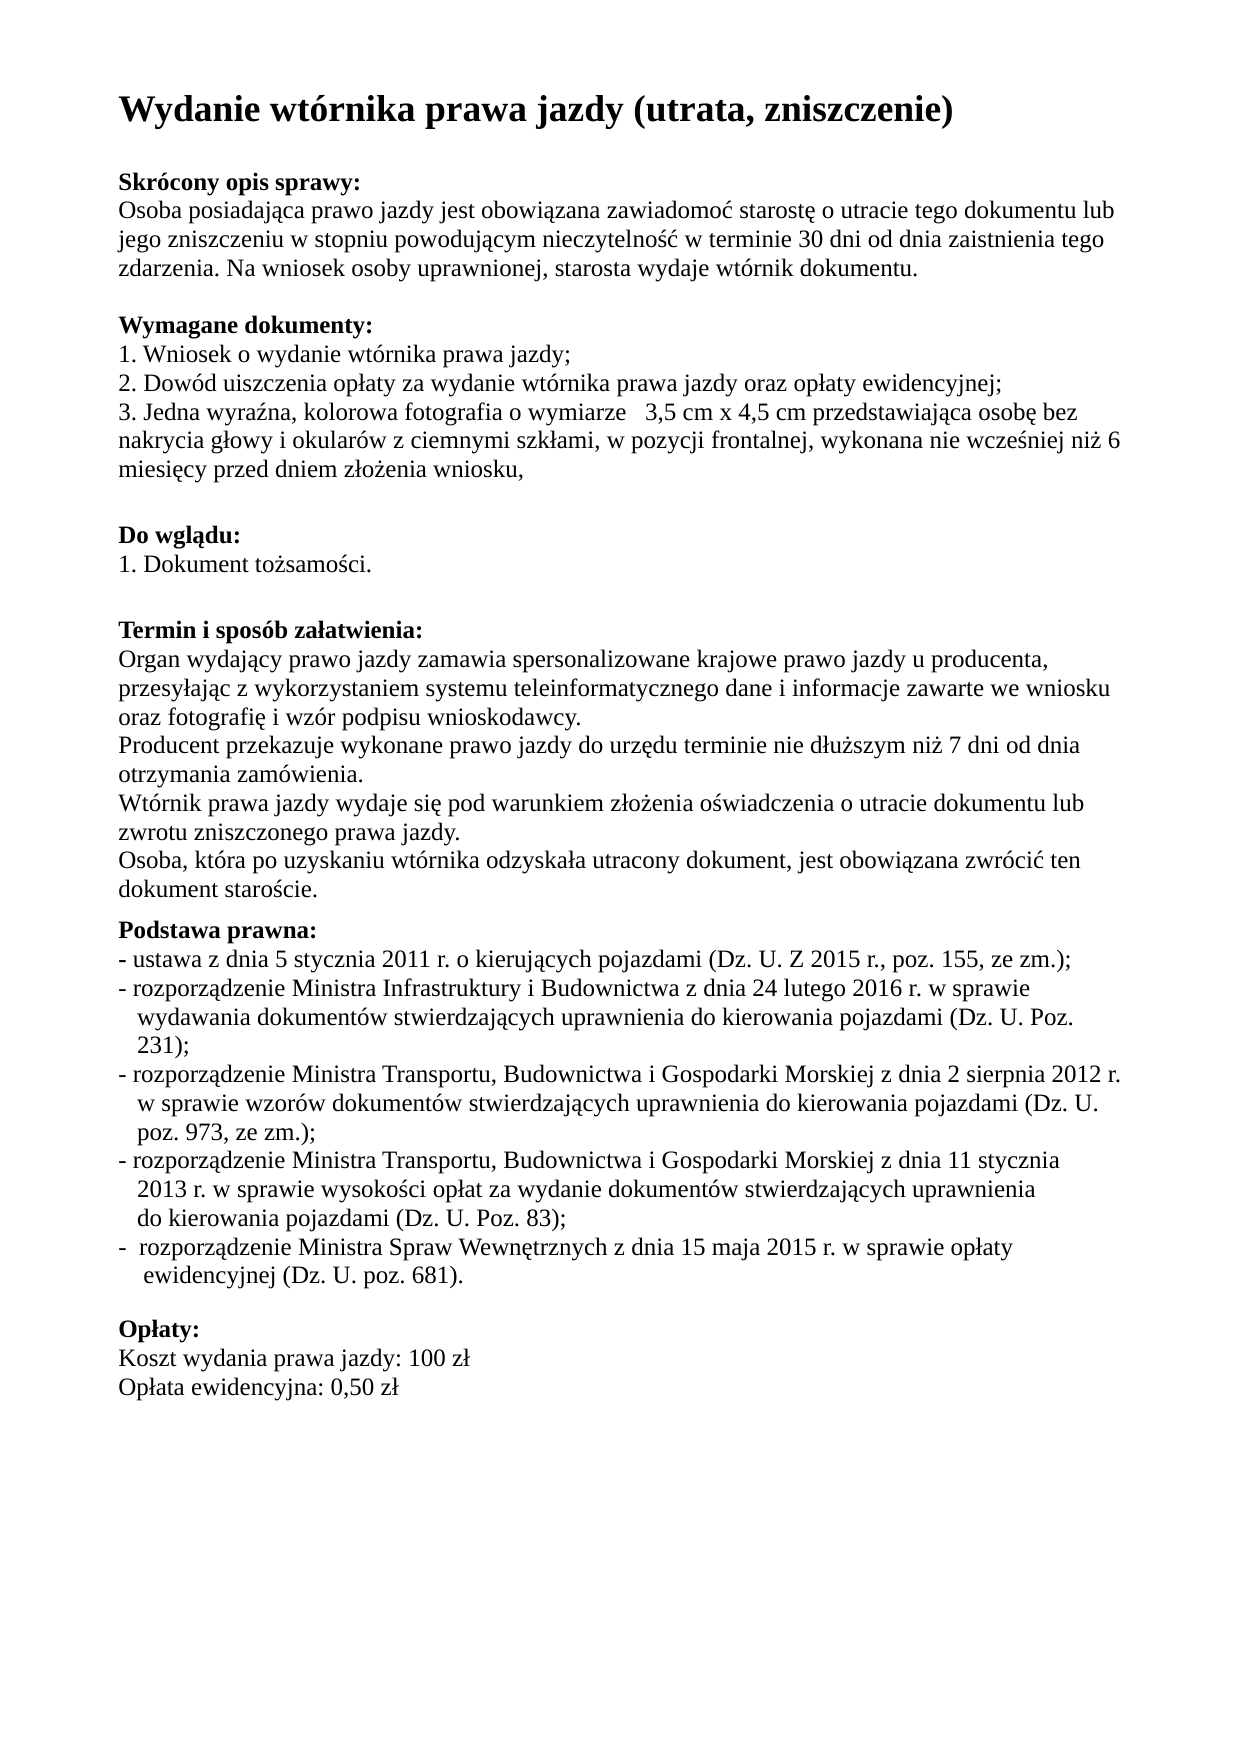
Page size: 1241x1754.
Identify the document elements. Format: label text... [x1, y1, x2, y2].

text w sprawie wzorów dokumentów stwierdzających uprawnienia do kierowania pojazdami (Dz. U. [118, 1088, 1122, 1117]
text 231); - rozporządzenie Ministra Transportu, Budownictwa i Gospodarki Morskiej z dnia 2 sierpnia 2012 r. [118, 1030, 1122, 1088]
text Podstawa prawna: - ustawa z dnia 5 stycznia 2011 r. o kierujących pojazdami (Dz. U. Z 2015 r., poz. 155, ze zm.); - rozporządzenie Ministra Infrastruktury i Budownictwa z dnia 24 lutego 2016 r. w sprawie [118, 915, 1122, 1002]
text do kierowania pojazdami (Dz. U. Poz. 83); [118, 1203, 1122, 1232]
text wydawania dokumentów stwierdzających uprawnienia do kierowania pojazdami (Dz. U. Poz. [118, 1002, 1122, 1030]
text - rozporządzenie Ministra Spraw Wewnętrznych z dnia 15 maja 2015 r. w sprawie opłaty [118, 1232, 1122, 1260]
text poz. 973, ze zm.); [118, 1117, 1122, 1145]
text Do wglądu: 1. Dokument tożsamości. [118, 520, 1122, 578]
text Skrócony opis sprawy: Osoba posiadająca prawo jazdy jest obowiązana zawiadomoć starostę o utracie tego dokumentu lub jego zniszczeniu w stopniu powodującym nieczytelność w terminie 30 dni od dnia zaistnienia tego zdarzenia. Na wniosek osoby uprawnionej, starosta wydaje wtórnik dokumentu. Wymagane dokumenty: 1. Wniosek o wydanie wtórnika prawa jazdy; 2. Dowód uiszczenia opłaty za wydanie wtórnika prawa jazdy oraz opłaty ewidencyjnej; 3. Jedna wyraźna, kolorowa fotografia o wymiarze 3,5 cm x 4,5 cm przedstawiająca osobę bez nakrycia głowy i okularów z ciemnymi szkłami, w pozycji frontalnej, wykonana nie wcześniej niż 6 miesięcy przed dniem złożenia wniosku, [118, 167, 1122, 483]
text ewidencyjnej (Dz. U. poz. 681). [118, 1260, 1122, 1289]
text 2013 r. w sprawie wysokości opłat za wydanie dokumentów stwierdzających uprawnienia [118, 1174, 1122, 1203]
subtitle Wydanie wtórnika prawa jazdy (utrata, zniszczenie) [118, 86, 1122, 129]
text - rozporządzenie Ministra Transportu, Budownictwa i Gospodarki Morskiej z dnia 11 stycznia [118, 1145, 1122, 1174]
text Termin i sposób załatwienia: Organ wydający prawo jazdy zamawia spersonalizowane krajowe prawo jazdy u producenta, przesyłając z wykorzystaniem systemu teleinformatycznego dane i informacje zawarte we wniosku oraz fotografię i wzór podpisu wnioskodawcy. Producent przekazuje wykonane prawo jazdy do urzędu terminie nie dłuższym niż 7 dni od dnia otrzymania zamówienia. Wtórnik prawa jazdy wydaje się pod warunkiem złożenia oświadczenia o utracie dokumentu lub zwrotu zniszczonego prawa jazdy. Osoba, która po uzyskaniu wtórnika odzyskała utracony dokument, jest obowiązana zwrócić ten dokument staroście. [118, 615, 1122, 903]
text Opłaty: Koszt wydania prawa jazdy: 100 zł Opłata ewidencyjna: 0,50 zł [118, 1314, 1122, 1400]
